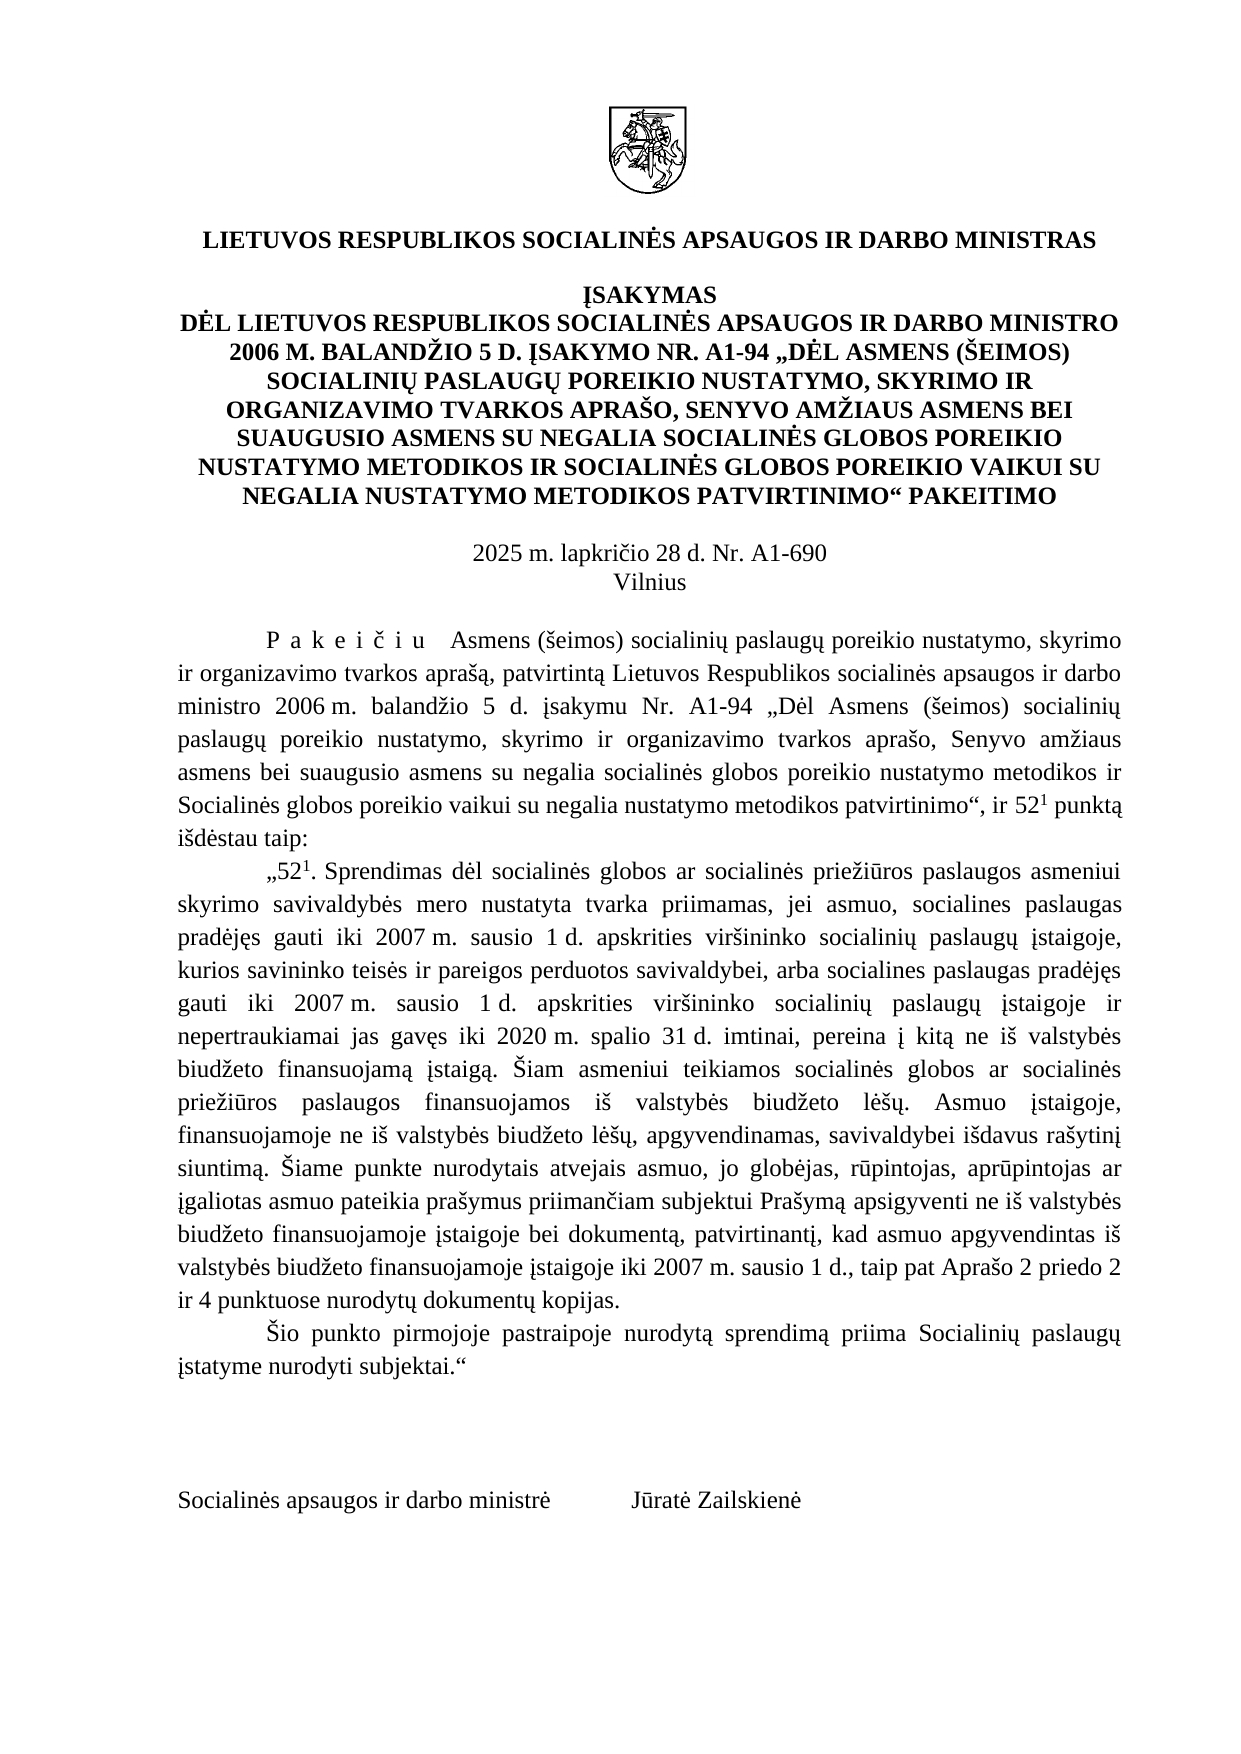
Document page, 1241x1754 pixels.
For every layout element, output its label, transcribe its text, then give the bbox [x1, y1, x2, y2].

text Vilnius [177, 567, 1122, 596]
text „521. Sprendimas dėl socialinės globos ar socialinės priežiūros paslaugos asmeniui skyrimo savivaldybės mero nustatyta tvarka priimamas, jei asmuo, socialines paslaugas pradėjęs gauti iki 2007 m. sausio 1 d. apskrities viršininko socialinių paslaugų įstaigoje, kurios savininko teisės ir pareigos perduotos savivaldybei, arba socialines paslaugas pradėjęs gauti iki 2007 m. sausio 1 d. apskrities viršininko socialinių paslaugų įstaigoje ir nepertraukiamai jas gavęs iki 2020 m. spalio 31 d. imtinai, pereina į kitą ne iš valstybės biudžeto finansuojamą įstaigą. Šiam asmeniui teikiamos socialinės globos ar socialinės priežiūros paslaugos finansuojamos iš valstybės biudžeto lėšų. Asmuo įstaigoje, finansuojamoje ne iš valstybės biudžeto lėšų, apgyvendinamas, savivaldybei išdavus rašytinį siuntimą. Šiame punkte nurodytais atvejais asmuo, jo globėjas, rūpintojas, aprūpintojas ar įgaliotas asmuo pateikia prašymus priimančiam subjektui Prašymą apsigyventi ne iš valstybės biudžeto finansuojamoje įstaigoje bei dokumentą, patvirtinantį, kad asmuo apgyvendintas iš valstybės biudžeto finansuojamoje įstaigoje iki 2007 m. sausio 1 d., taip pat Aprašo 2 priedo 2 ir 4 punktuose nurodytų dokumentų kopijas. [177, 856, 1122, 1314]
text 2025 m. lapkričio 28 d. Nr. A1-690 [177, 538, 1122, 567]
text Šio punkto pirmojoje pastraipoje nurodytą sprendimą priima Socialinių paslaugų įstatyme nurodyti subjektai.“ [177, 1318, 1122, 1380]
text Pakeičiu Asmens (šeimos) socialinių paslaugų poreikio nustatymo, skyrimo ir organizavimo tvarkos aprašą, patvirtintą Lietuvos Respublikos socialinės apsaugos ir darbo ministro 2006 m. balandžio 5 d. įsakymu Nr. A1-94 „Dėl Asmens (šeimos) socialinių paslaugų poreikio nustatymo, skyrimo ir organizavimo tvarkos aprašo, Senyvo amžiaus asmens bei suaugusio asmens su negalia socialinės globos poreikio nustatymo metodikos ir Socialinės globos poreikio vaikui su negalia nustatymo metodikos patvirtinimo“, ir 521 punktą išdėstau taip: [177, 625, 1122, 852]
text Socialinės apsaugos ir darbo ministrė Jūratė Zailskienė [177, 1485, 1122, 1514]
text LIETUVOS RESPUBLIKOS SOCIALINĖS APSAUGOS IR DARBO MINISTRAS [177, 225, 1122, 253]
text ĮSAKYMAS [177, 280, 1122, 308]
text 2006 M. BALANDŽIO 5 D. ĮSAKYMO NR. A1-94 „DĖL ASMENS (ŠEIMOS) SOCIALINIŲ PASLAUGŲ POREIKIO NUSTATYMO, SKYRIMO IR ORGANIZAVIMO TVARKOS APRAŠO, SENYVO AMŽIAUS ASMENS BEI SUAUGUSIO ASMENS SU NEGALIA SOCIALINĖS GLOBOS POREIKIO NUSTATYMO METODIKOS IR SOCIALINĖS GLOBOS POREIKIO VAIKUI SU NEGALIA NUSTATYMO METODIKOS PATVIRTINIMO“ PAKEITIMO [177, 337, 1122, 510]
text DĖL LIETUVOS RESPUBLIKOS SOCIALINĖS APSAUGOS IR DARBO MINISTRO [177, 308, 1122, 337]
